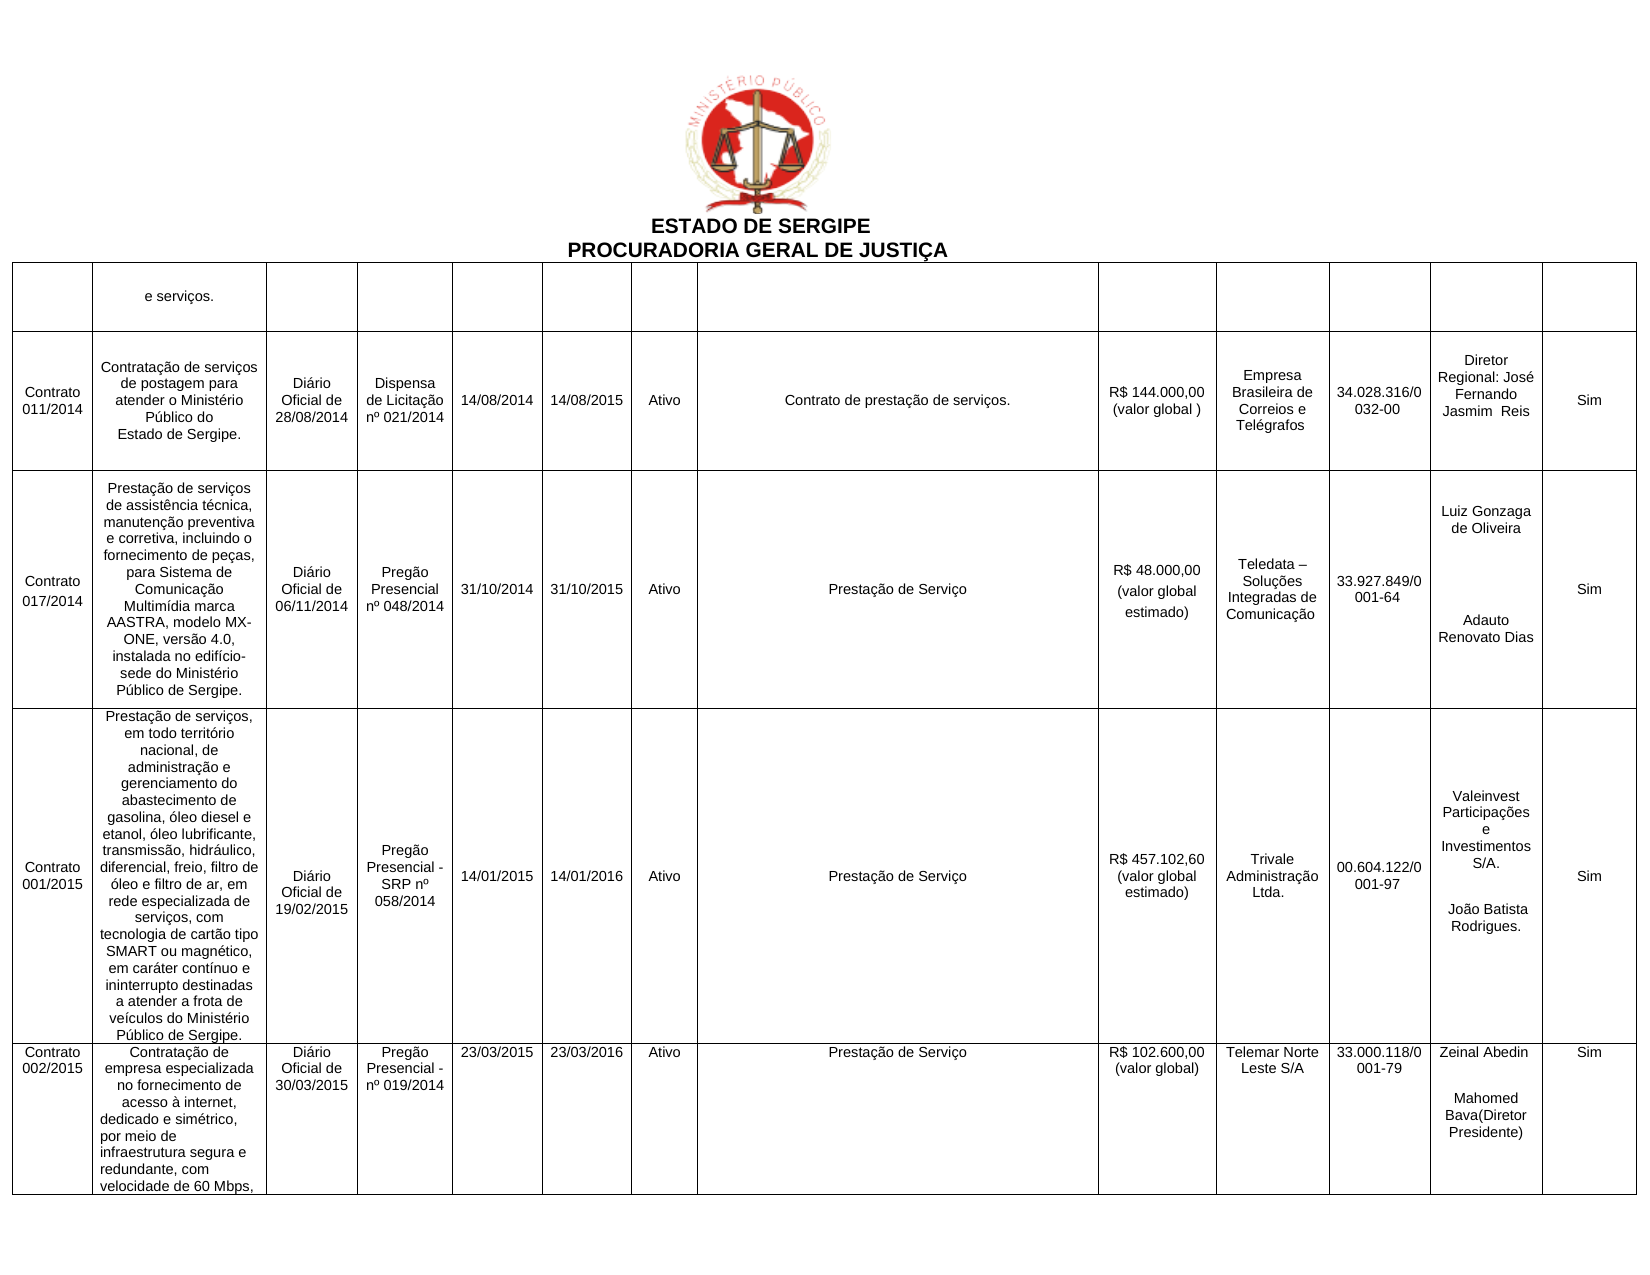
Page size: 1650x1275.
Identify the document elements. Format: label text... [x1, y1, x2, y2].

table_cell 31/10/2014 [453, 471, 542, 708]
table_cell R$ 102.600,00 (valor global) [1099, 1044, 1216, 1194]
table_cell Trivale Administração Ltda. [1217, 709, 1329, 1043]
table_cell Prestação de serviços, em todo território nacional, de administração e gerenciamento do abastecimento de gasolina, óleo diesel e etanol, óleo lubrificante, transmissão, hidráulico, diferencial, freio, filtro de óleo e filtro de ar, em rede especializada de serviços, com tecnologia de cartão tipo SMART ou magnético, em caráter contínuo e ininterrupto destinadas a atender a frota de veículos do Ministério Público de Sergipe. [93, 709, 266, 1043]
table_cell Diário Oficial de 28/08/2014 [267, 332, 357, 470]
table_cell Pregão Presencial - nº 019/2014 [358, 1044, 452, 1194]
table_cell [698, 263, 1098, 331]
table_cell Prestação de Serviço [698, 471, 1098, 708]
table_cell Sim [1543, 471, 1636, 708]
table_cell Prestação de Serviço [698, 709, 1098, 1043]
table_cell [1217, 263, 1329, 331]
table_cell Empresa Brasileira de Correios e Telégrafos [1217, 332, 1329, 470]
table_cell [453, 263, 542, 331]
table_cell [543, 263, 631, 331]
table_cell e serviços. [93, 263, 266, 331]
table_cell Pregão Presencial nº 048/2014 [358, 471, 452, 708]
table_cell [632, 263, 697, 331]
table_cell [1330, 263, 1430, 331]
table_cell Contratação de serviços de postagem para atender o Ministério Público do Estado de Sergipe. [93, 332, 266, 470]
table_cell Contrato 017/2014 [13, 471, 92, 708]
table_cell Diário Oficial de 19/02/2015 [267, 709, 357, 1043]
table_cell 14/01/2016 [543, 709, 631, 1043]
table_cell 33.000.118/0001-79 [1330, 1044, 1430, 1194]
table_cell Diretor Regional: José Fernando Jasmim Reis [1431, 332, 1542, 470]
table_cell Contratação de empresa especializada no fornecimento de acesso à internet, dedicado e simétrico, por meio de infraestrutura segura e redundante, com velocidade de 60 Mbps, [93, 1044, 266, 1194]
table_cell Ativo [632, 332, 697, 470]
table_cell R$ 144.000,00 (valor global ) [1099, 332, 1216, 470]
table_cell [13, 263, 92, 331]
table_cell Sim [1543, 1044, 1636, 1194]
table_cell Contrato 002/2015 [13, 1044, 92, 1194]
table_cell 34.028.316/0032-00 [1330, 332, 1430, 470]
table_cell Luiz Gonzaga de Oliveira Adauto Renovato Dias [1431, 471, 1542, 708]
table_cell Sim [1543, 709, 1636, 1043]
table_cell 31/10/2015 [543, 471, 631, 708]
table_cell Prestação de serviços de assistência técnica, manutenção preventiva e corretiva, incluindo o fornecimento de peças, para Sistema de Comunicação Multimídia marca AASTRA, modelo MX-ONE, versão 4.0, instalada no edifício-sede do Ministério Público de Sergipe. [93, 471, 266, 708]
table_cell Pregão Presencial - SRP nº 058/2014 [358, 709, 452, 1043]
table_cell 14/08/2015 [543, 332, 631, 470]
table_cell [1099, 263, 1216, 331]
table_cell Ativo [632, 709, 697, 1043]
table_cell R$ 457.102,60 (valor global estimado) [1099, 709, 1216, 1043]
table_cell Telemar Norte Leste S/A [1217, 1044, 1329, 1194]
table_cell Ativo [632, 471, 697, 708]
table_cell [267, 263, 357, 331]
table_cell Diário Oficial de 30/03/2015 [267, 1044, 357, 1194]
table_cell Sim [1543, 332, 1636, 470]
table_cell [1431, 263, 1542, 331]
table_cell 14/08/2014 [453, 332, 542, 470]
table_cell Teledata – Soluções Integradas de Comunicação [1217, 471, 1329, 708]
table_cell Prestação de Serviço [698, 1044, 1098, 1194]
table_cell Contrato de prestação de serviços. [698, 332, 1098, 470]
table_cell 14/01/2015 [453, 709, 542, 1043]
table_cell [1543, 263, 1636, 331]
table_cell Valeinvest Participações e Investimentos S/A. João Batista Rodrigues. [1431, 709, 1542, 1043]
table_cell 33.927.849/0001-64 [1330, 471, 1430, 708]
table_cell Ativo [632, 1044, 697, 1194]
table_cell Contrato 001/2015 [13, 709, 92, 1043]
table_cell Dispensa de Licitação nº 021/2014 [358, 332, 452, 470]
table_cell 23/03/2016 [543, 1044, 631, 1194]
table_cell Zeinal Abedin Mahomed Bava(Diretor Presidente) [1431, 1044, 1542, 1194]
table_cell 00.604.122/0001-97 [1330, 709, 1430, 1043]
table_cell R$ 48.000,00 (valor global estimado) [1099, 471, 1216, 708]
table_cell Contrato 011/2014 [13, 332, 92, 470]
table_cell 23/03/2015 [453, 1044, 542, 1194]
table_cell Diário Oficial de 06/11/2014 [267, 471, 357, 708]
table_cell [358, 263, 452, 331]
